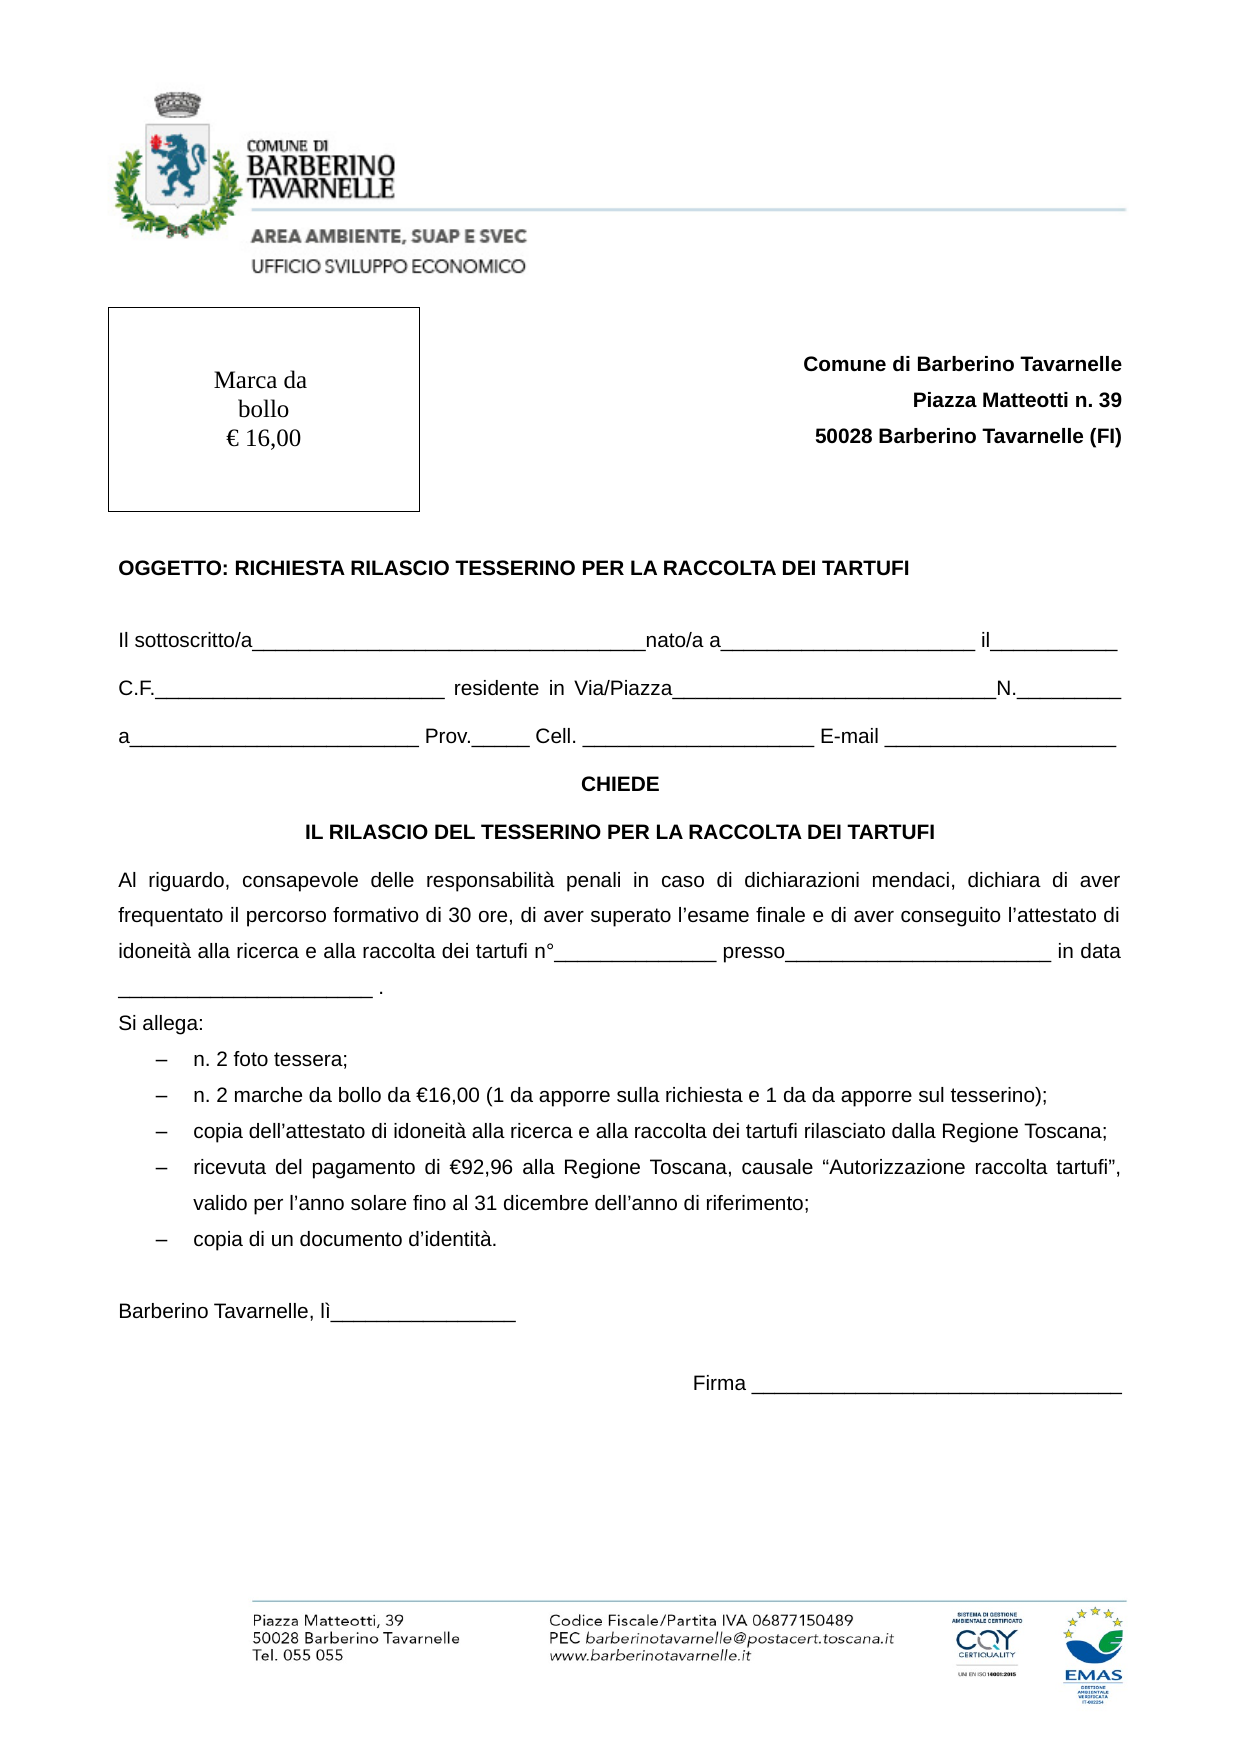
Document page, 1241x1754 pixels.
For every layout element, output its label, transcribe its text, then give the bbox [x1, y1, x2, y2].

list copia di un documento d’identità. [156, 1227, 1122, 1251]
list n. 2 marche da bollo da €16,00 (1 da apporre sulla richiesta e 1 da da apporre sul tesserino); [156, 1083, 1122, 1107]
list Firma ________________________________ [41, 1371, 1122, 1395]
text IL RILASCIO DEL TESSERINO PER LA RACCOLTA DEI TARTUFI [118, 819, 1122, 843]
text Si allega: [118, 1011, 1122, 1035]
list copia dell’attestato di idoneità alla ricerca e alla raccolta dei tartufi rilasciato dalla Regione Toscana; [156, 1119, 1122, 1143]
text Piazza Matteotti n. 39 [118, 388, 419, 412]
text 50028 Barberino Tavarnelle (FI) [118, 424, 419, 448]
list Barberino Tavarnelle, lì________________ [41, 1299, 1122, 1323]
text C.F._________________________ residente in Via/Piazza____________________________N._________ a_________________________ Prov._____ Cell. ____________________ E-mail ____________________ [118, 676, 1122, 748]
text Piazza Matteotti n. 39 [420, 388, 1122, 412]
picture [0, 0, 1241, 341]
text [118, 341, 419, 376]
list n. 2 foto tessera; [156, 1047, 1122, 1071]
picture [109, 308, 419, 341]
text 50028 Barberino Tavarnelle (FI) [420, 424, 1122, 448]
text OGGETTO: RICHIESTA RILASCIO TESSERINO PER LA RACCOLTA DEI TARTUFI [118, 556, 1122, 580]
text Comune di Barberino Tavarnelle [420, 341, 1122, 376]
picture [0, 1578, 1241, 1754]
text Il sottoscritto/a__________________________________nato/a a______________________ il___________ [118, 628, 1122, 652]
text Al riguardo, consapevole delle responsabilità penali in caso di dichiarazioni mendaci, dichiara di aver frequentato il percorso formativo di 30 ore, di aver superato l’esame finale e di aver conseguito l’attestato di idoneità alla ricerca e alla raccolta dei tartufi n°______________ presso_______________________ in data ______________________ . [118, 867, 1122, 999]
text CHIEDE [118, 772, 1122, 796]
list ricevuta del pagamento di €92,96 alla Regione Toscana, causale “Autorizzazione raccolta tartufi”, valido per l’anno solare fino al 31 dicembre dell’anno di riferimento; [156, 1155, 1122, 1215]
